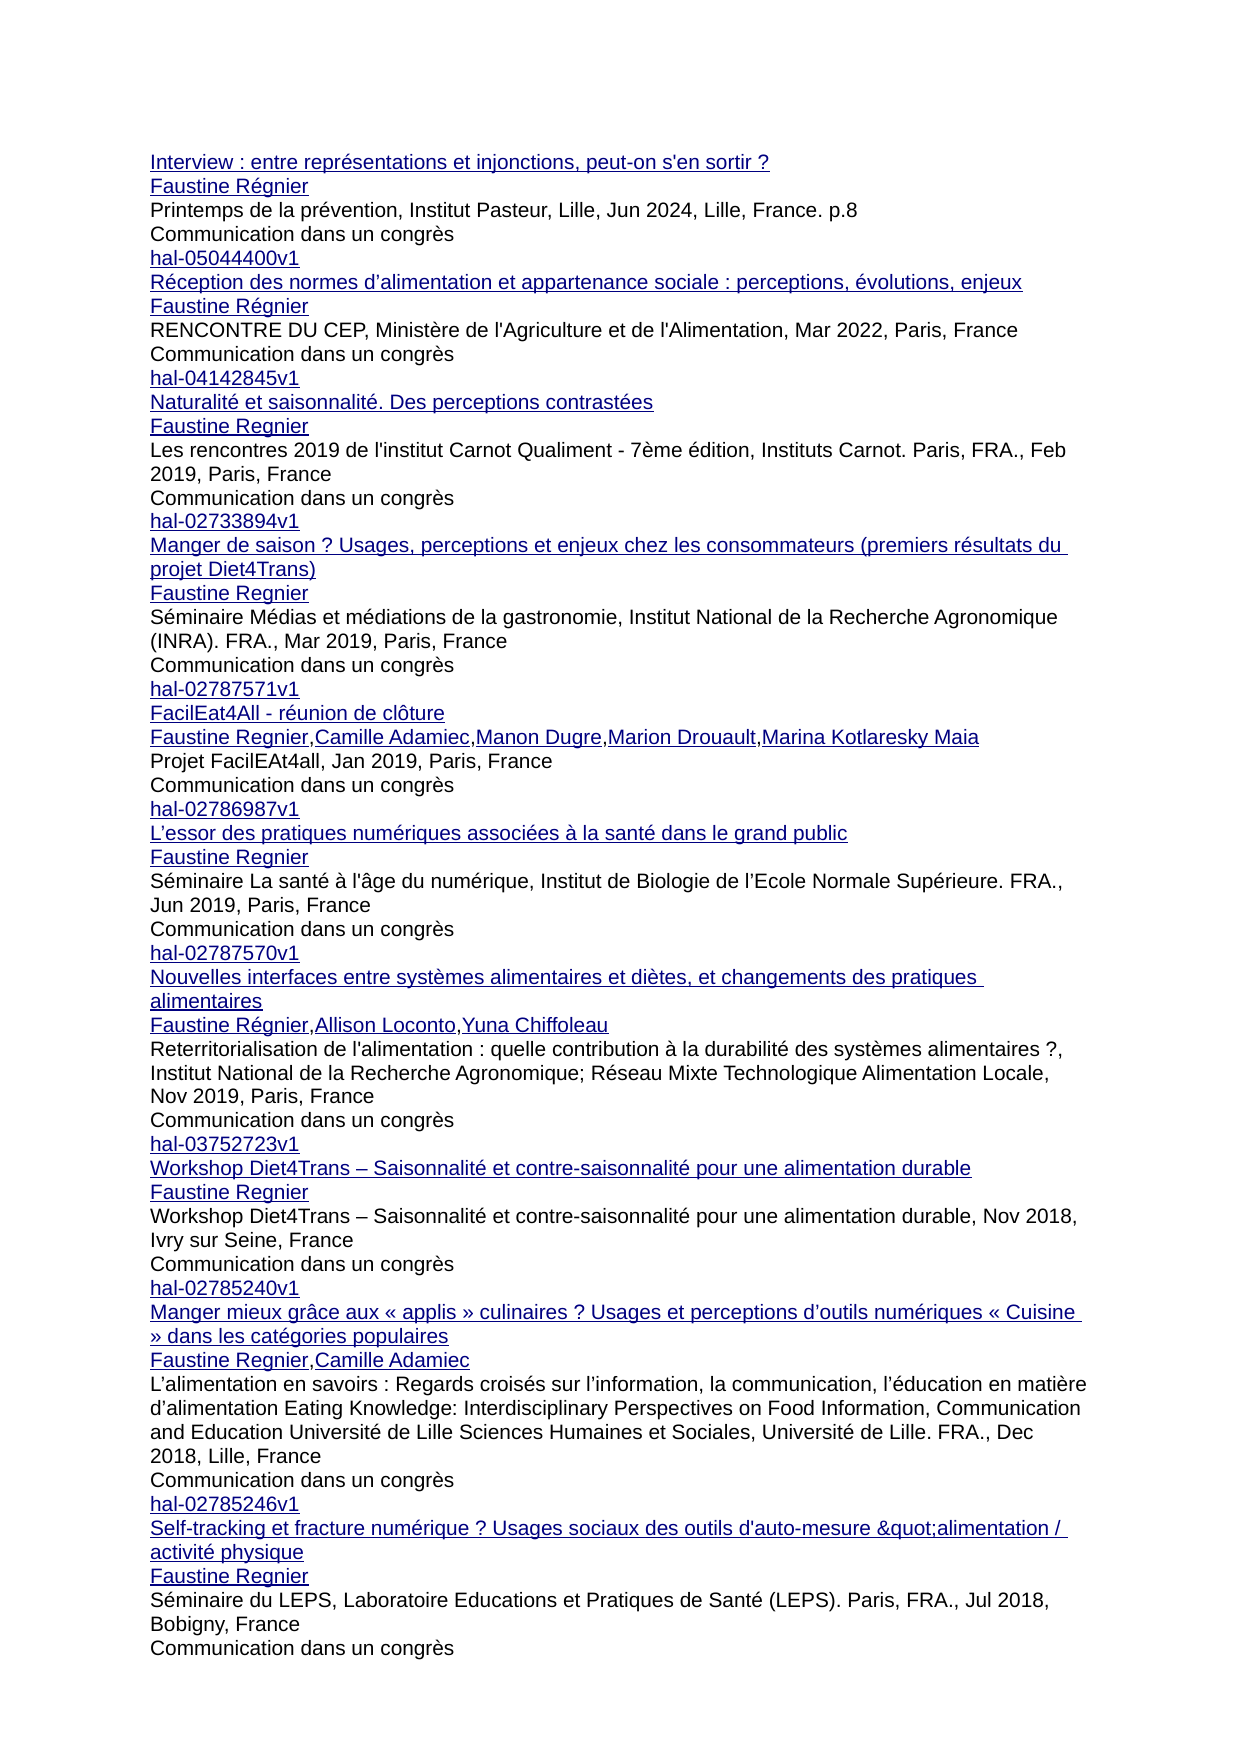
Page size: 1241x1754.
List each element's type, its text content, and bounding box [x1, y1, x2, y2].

table_cell Naturalité et saisonnalité. Des perceptions contrastées Faustine Regnier Les rencontres 2019 de l'institut Carnot Qualiment - 7ème édition, Instituts Carnot. Paris, FRA., Feb 2019, Paris, France Communication dans un congrès hal-02733894v1 [150, 390, 1090, 533]
table_cell L’essor des pratiques numériques associées à la santé dans le grand public Faustine Regnier Séminaire La santé à l'âge du numérique, Institut de Biologie de l’Ecole Normale Supérieure. FRA., Jun 2019, Paris, France Communication dans un congrès hal-02787570v1 [150, 821, 1090, 964]
table_cell Nouvelles interfaces entre systèmes alimentaires et diètes, et changements des pratiques alimentaires Faustine Régnier,Allison Loconto,Yuna Chiffoleau Reterritorialisation de l'alimentation : quelle contribution à la durabilité des systèmes alimentaires ?, Institut National de la Recherche Agronomique; Réseau Mixte Technologique Alimentation Locale, Nov 2019, Paris, France Communication dans un congrès hal-03752723v1 [150, 965, 1090, 1156]
table_cell Manger de saison ? Usages, perceptions et enjeux chez les consommateurs (premiers résultats du projet Diet4Trans) Faustine Regnier Séminaire Médias et médiations de la gastronomie, Institut National de la Recherche Agronomique (INRA). FRA., Mar 2019, Paris, France Communication dans un congrès hal-02787571v1 [150, 533, 1090, 701]
table_cell Manger mieux grâce aux « applis » culinaires ? Usages et perceptions d’outils numériques « Cuisine » dans les catégories populaires Faustine Regnier,Camille Adamiec L’alimentation en savoirs : Regards croisés sur l’information, la communication, l’éducation en matière d’alimentation Eating Knowledge: Interdisciplinary Perspectives on Food Information, Communication and Education Université de Lille Sciences Humaines et Sociales, Université de Lille. FRA., Dec 2018, Lille, France Communication dans un congrès hal-02785246v1 [150, 1300, 1090, 1516]
table_cell Interview : entre représentations et injonctions, peut-on s'en sortir ? Faustine Régnier Printemps de la prévention, Institut Pasteur, Lille, Jun 2024, Lille, France. p.8 Communication dans un congrès hal-05044400v1 [150, 150, 1090, 270]
table_cell Self-tracking et fracture numérique ? Usages sociaux des outils d'auto-mesure &quot;alimentation / activité physique Faustine Regnier Séminaire du LEPS, Laboratoire Educations et Pratiques de Santé (LEPS). Paris, FRA., Jul 2018, Bobigny, France Communication dans un congrès [150, 1516, 1090, 1659]
table_cell Workshop Diet4Trans – Saisonnalité et contre-saisonnalité pour une alimentation durable Faustine Regnier Workshop Diet4Trans – Saisonnalité et contre-saisonnalité pour une alimentation durable, Nov 2018, Ivry sur Seine, France Communication dans un congrès hal-02785240v1 [150, 1156, 1090, 1300]
table_cell Réception des normes d’alimentation et appartenance sociale : perceptions, évolutions, enjeux Faustine Régnier RENCONTRE DU CEP, Ministère de l'Agriculture et de l'Alimentation, Mar 2022, Paris, France Communication dans un congrès hal-04142845v1 [150, 270, 1090, 389]
table_cell FacilEat4All - réunion de clôture Faustine Regnier,Camille Adamiec,Manon Dugre,Marion Drouault,Marina Kotlaresky Maia Projet FacilEAt4all, Jan 2019, Paris, France Communication dans un congrès hal-02786987v1 [150, 701, 1090, 821]
